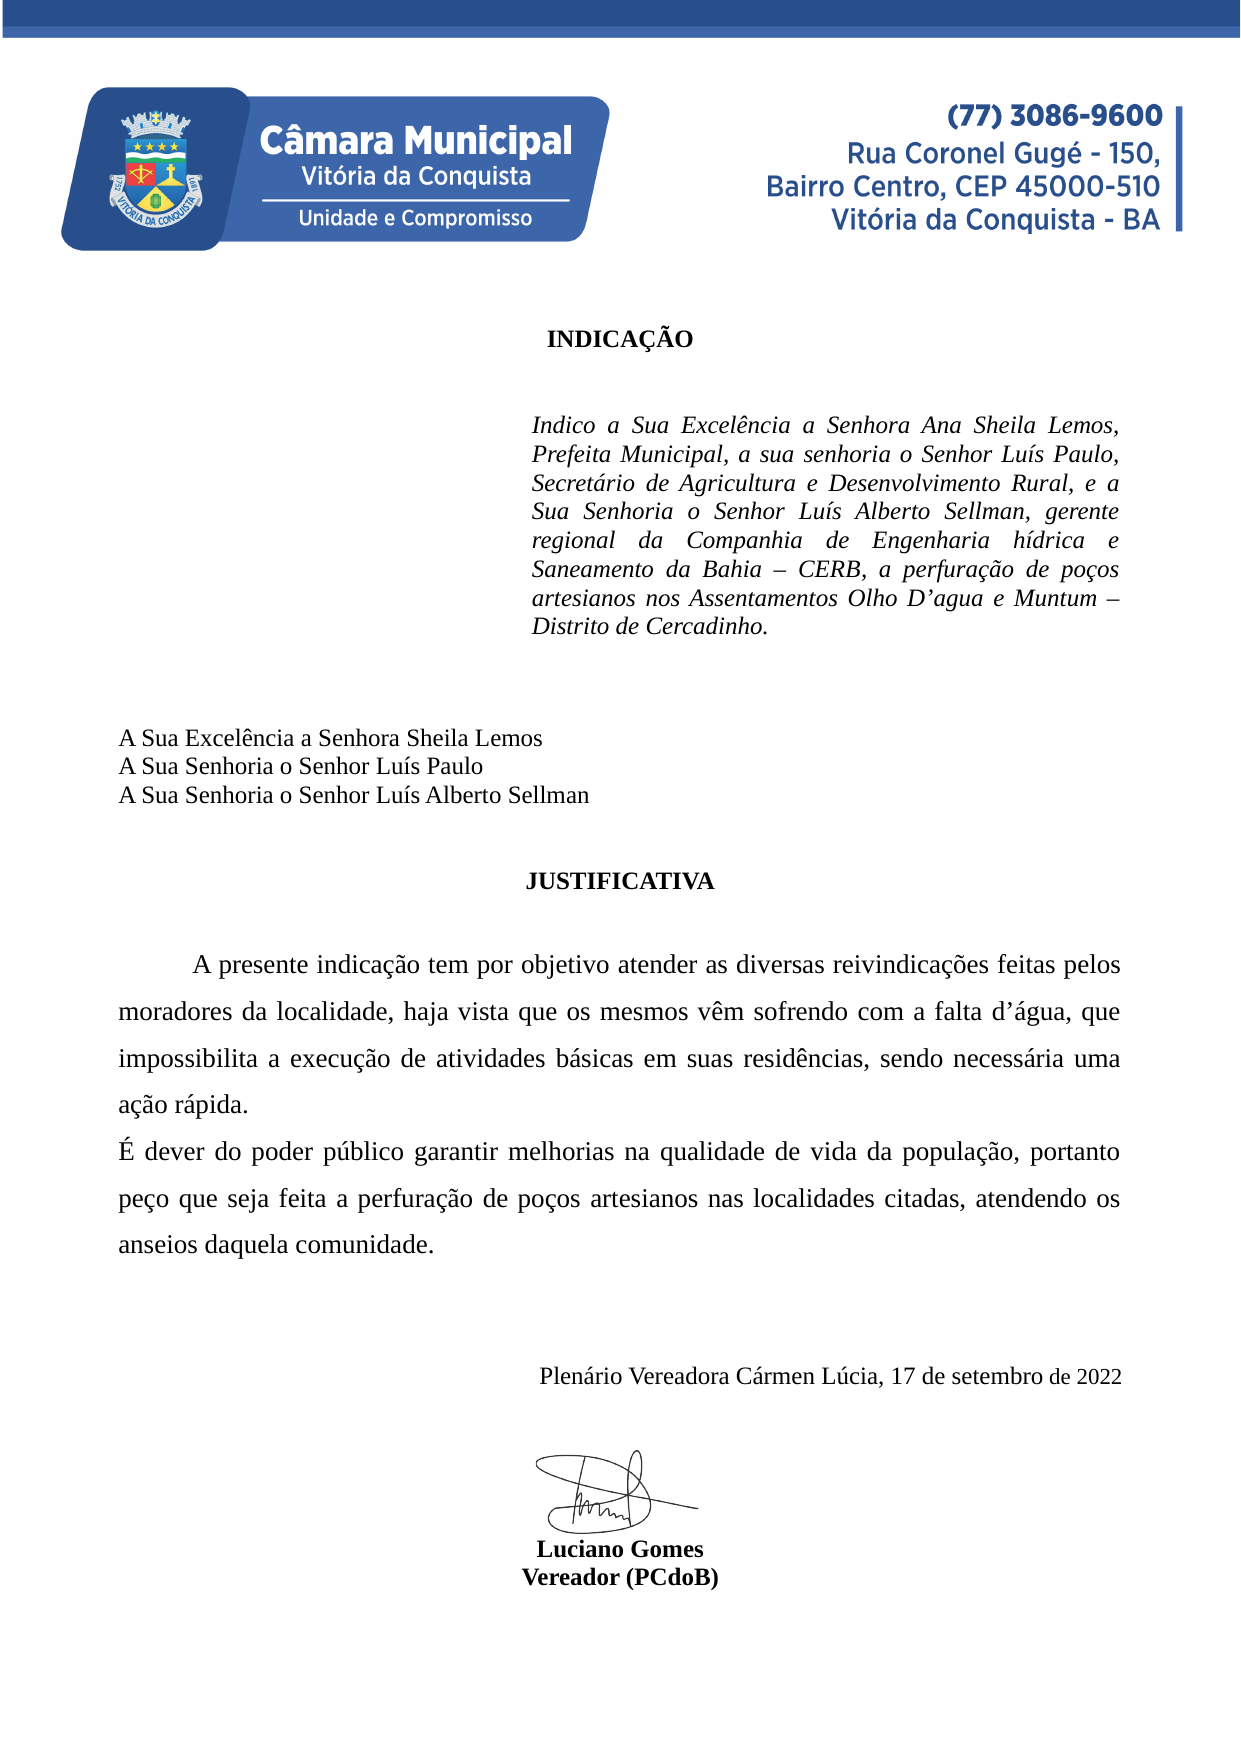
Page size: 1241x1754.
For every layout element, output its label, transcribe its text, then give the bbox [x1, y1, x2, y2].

text A presente indicação tem por objetivo atender as diversas reivindicações feitas pelos moradores da localidade, haja vista que os mesmos vêm sofrendo com a falta d’água, que impossibilita a execução de atividades básicas em suas residências, sendo necessária uma ação rápida. [118, 948, 1122, 1119]
text Plenário Vereadora Cármen Lúcia, 17 de setembro de 2022 [118, 1361, 1122, 1390]
text Luciano Gomes [118, 1534, 1122, 1562]
text É dever do poder público garantir melhorias na qualidade de vida da população, portanto peço que seja feita a perfuração de poços artesianos nas localidades citadas, atendendo os anseios daquela comunidade. [118, 1135, 1122, 1259]
text JUSTIFICATIVA [118, 866, 1122, 895]
text Vereador (PCdoB) [118, 1562, 1122, 1591]
text A Sua Senhoria o Senhor Luís Alberto Sellman [118, 780, 1122, 809]
picture [2, 0, 1241, 288]
text INDICAÇÃO [118, 324, 1122, 353]
text A Sua Senhoria o Senhor Luís Paulo [118, 751, 1122, 780]
text Indico a Sua Excelência a Senhora Ana Sheila Lemos, Prefeita Municipal, a sua senhoria o Senhor Luís Paulo, Secretário de Agricultura e Desenvolvimento Rural, e a Sua Senhoria o Senhor Luís Alberto Sellman, gerente regional da Companhia de Engenharia hídrica e Saneamento da Bahia – CERB, a perfuração de poços artesianos nos Assentamentos Olho D’agua e Muntum – Distrito de Cercadinho. [532, 410, 1122, 640]
text A Sua Excelência a Senhora Sheila Lemos [118, 723, 1122, 751]
picture [535, 1450, 699, 1534]
